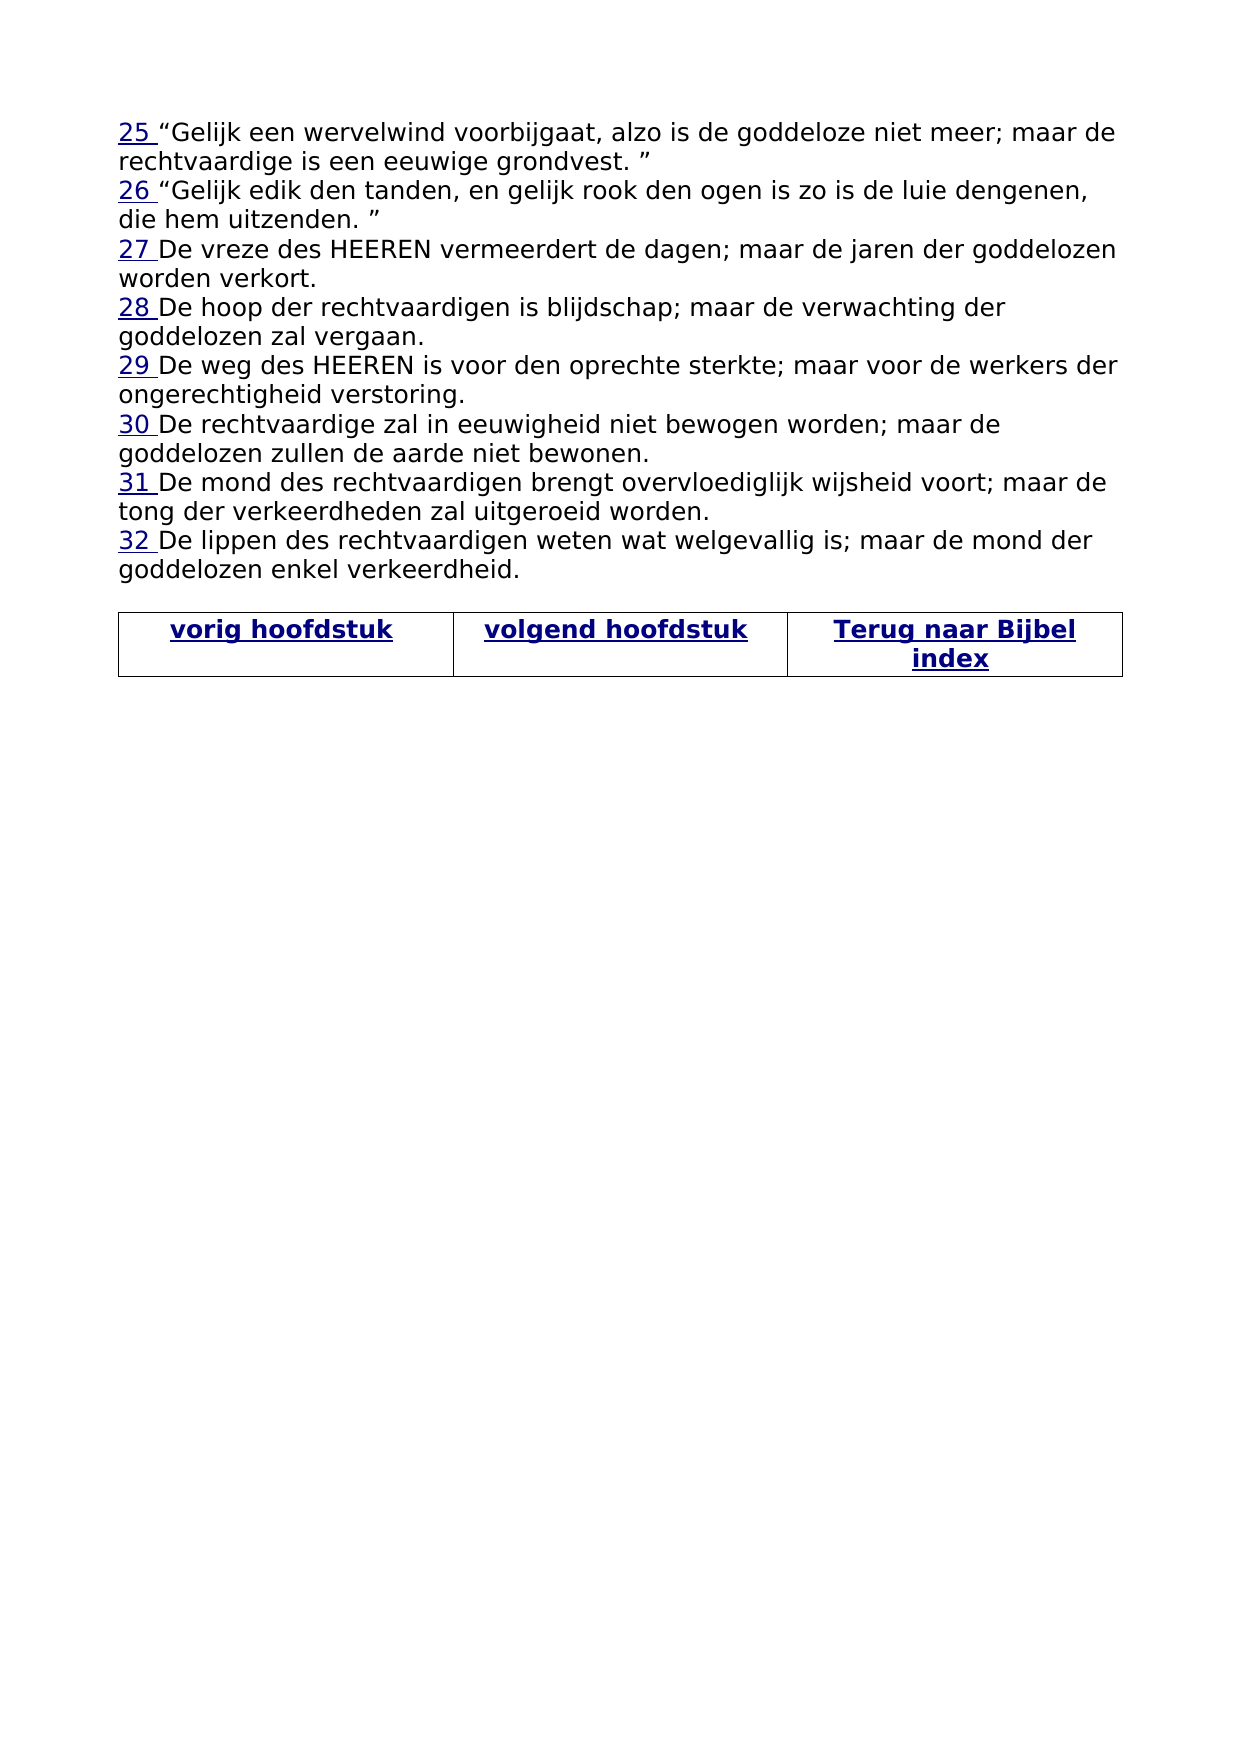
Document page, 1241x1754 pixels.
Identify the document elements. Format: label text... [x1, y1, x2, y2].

table_header Terug naar Bijbel index [788, 613, 1122, 676]
table_header vorig hoofdstuk [119, 613, 453, 676]
text 25 “Gelijk een wervelwind voorbijgaat, alzo is de goddeloze niet meer; maar de rechtvaardige is een eeuwige grondvest. ” 26 “Gelijk edik den tanden, en gelijk rook den ogen is zo is de luie dengenen, die hem uitzenden. ” 27 De vreze des HEEREN vermeerdert de dagen; maar de jaren der goddelozen worden verkort. 28 De hoop der rechtvaardigen is blijdschap; maar de verwachting der goddelozen zal vergaan. 29 De weg des HEEREN is voor den oprechte sterkte; maar voor de werkers der ongerechtigheid verstoring. 30 De rechtvaardige zal in eeuwigheid niet bewogen worden; maar de goddelozen zullen de aarde niet bewonen. 31 De mond des rechtvaardigen brengt overvloediglijk wijsheid voort; maar de tong der verkeerdheden zal uitgeroeid worden. 32 De lippen des rechtvaardigen weten wat welgevallig is; maar de mond der goddelozen enkel verkeerdheid. [118, 118, 1122, 585]
table_header volgend hoofdstuk [454, 613, 787, 676]
